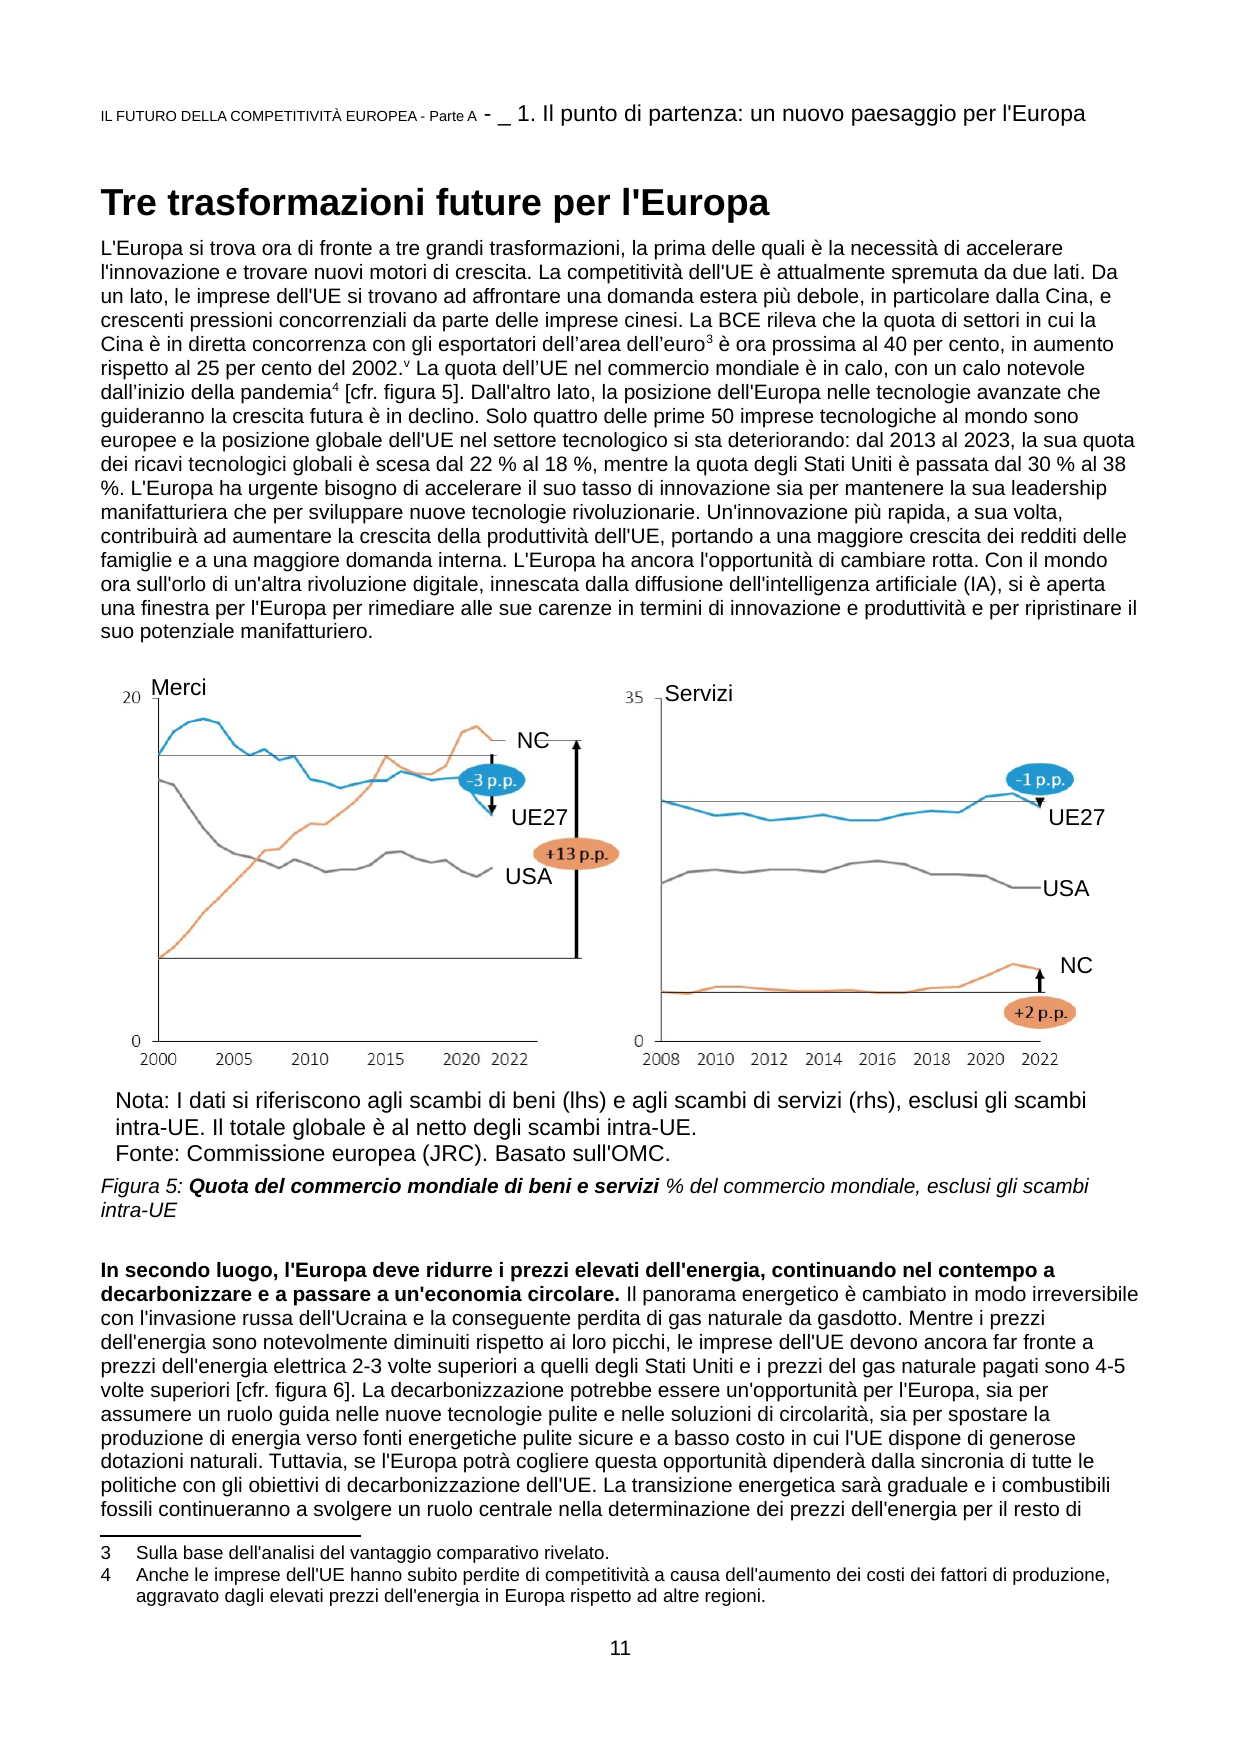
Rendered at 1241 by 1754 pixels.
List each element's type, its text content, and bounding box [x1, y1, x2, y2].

text Sulla base dell'analisi del vantaggio comparativo rivelato. [100, 1542, 1140, 1563]
text Anche le imprese dell'UE hanno subito perdite di competitività a causa dell'aumento dei costi dei fattori di produzione, aggravato dagli elevati prezzi dell'energia in Europa rispetto ad altre regioni. [100, 1563, 1140, 1606]
picture [112, 680, 1105, 1071]
text Figura 5: Quota del commercio mondiale di beni e servizi % del commercio mondiale, esclusi gli scambi intra-UE [101, 679, 1128, 1222]
subtitle Tre trasformazioni future per l'Europa [100, 180, 1140, 223]
text In secondo luogo, l'Europa deve ridurre i prezzi elevati dell'energia, continuando nel contempo a decarbonizzare e a passare a un'economia circolare. Il panorama energetico è cambiato in modo irreversibile con l'invasione russa dell'Ucraina e la conseguente perdita di gas naturale da gasdotto. Mentre i prezzi dell'energia sono notevolmente diminuiti rispetto ai loro picchi, le imprese dell'UE devono ancora far fronte a prezzi dell'energia elettrica 2-3 volte superiori a quelli degli Stati Uniti e i prezzi del gas naturale pagati sono 4-5 volte superiori [cfr. figura 6]. La decarbonizzazione potrebbe essere un'opportunità per l'Europa, sia per assumere un ruolo guida nelle nuove tecnologie pulite e nelle soluzioni di circolarità, sia per spostare la produzione di energia verso fonti energetiche pulite sicure e a basso costo in cui l'UE dispone di generose dotazioni naturali. Tuttavia, se l'Europa potrà cogliere questa opportunità dipenderà dalla sincronia di tutte le politiche con gli obiettivi di decarbonizzazione dell'UE. La transizione energetica sarà graduale e i combustibili fossili continueranno a svolgere un ruolo centrale nella determinazione dei prezzi dell'energia per il resto di [100, 1258, 1140, 1521]
text L'Europa si trova ora di fronte a tre grandi trasformazioni, la prima delle quali è la necessità di accelerare l'innovazione e trovare nuovi motori di crescita. La competitività dell'UE è attualmente spremuta da due lati. Da un lato, le imprese dell'UE si trovano ad affrontare una domanda estera più debole, in particolare dalla Cina, e crescenti pressioni concorrenziali da parte delle imprese cinesi. La BCE rileva che la quota di settori in cui la Cina è in diretta concorrenza con gli esportatori dell’area dell’euro è ora prossima al 40 per cento, in aumento rispetto al 25 per cento del 2002. La quota dell’UE nel commercio mondiale è in calo, con un calo notevole dall’inizio della pandemia [cfr. figura 5]. Dall'altro lato, la posizione dell'Europa nelle tecnologie avanzate che guideranno la crescita futura è in declino. Solo quattro delle prime 50 imprese tecnologiche al mondo sono europee e la posizione globale dell'UE nel settore tecnologico si sta deteriorando: dal 2013 al 2023, la sua quota dei ricavi tecnologici globali è scesa dal 22 % al 18 %, mentre la quota degli Stati Uniti è passata dal 30 % al 38 %. L'Europa ha urgente bisogno di accelerare il suo tasso di innovazione sia per mantenere la sua leadership manifatturiera che per sviluppare nuove tecnologie rivoluzionarie. Un'innovazione più rapida, a sua volta, contribuirà ad aumentare la crescita della produttività dell'UE, portando a una maggiore crescita dei redditi delle famiglie e a una maggiore domanda interna. L'Europa ha ancora l'opportunità di cambiare rotta. Con il mondo ora sull'orlo di un'altra rivoluzione digitale, innescata dalla diffusione dell'intelligenza artificiale (IA), si è aperta una finestra per l'Europa per rimediare alle sue carenze in termini di innovazione e produttività e per ripristinare il suo potenziale manifatturiero. [100, 236, 1140, 643]
picture [155, 680, 164, 692]
